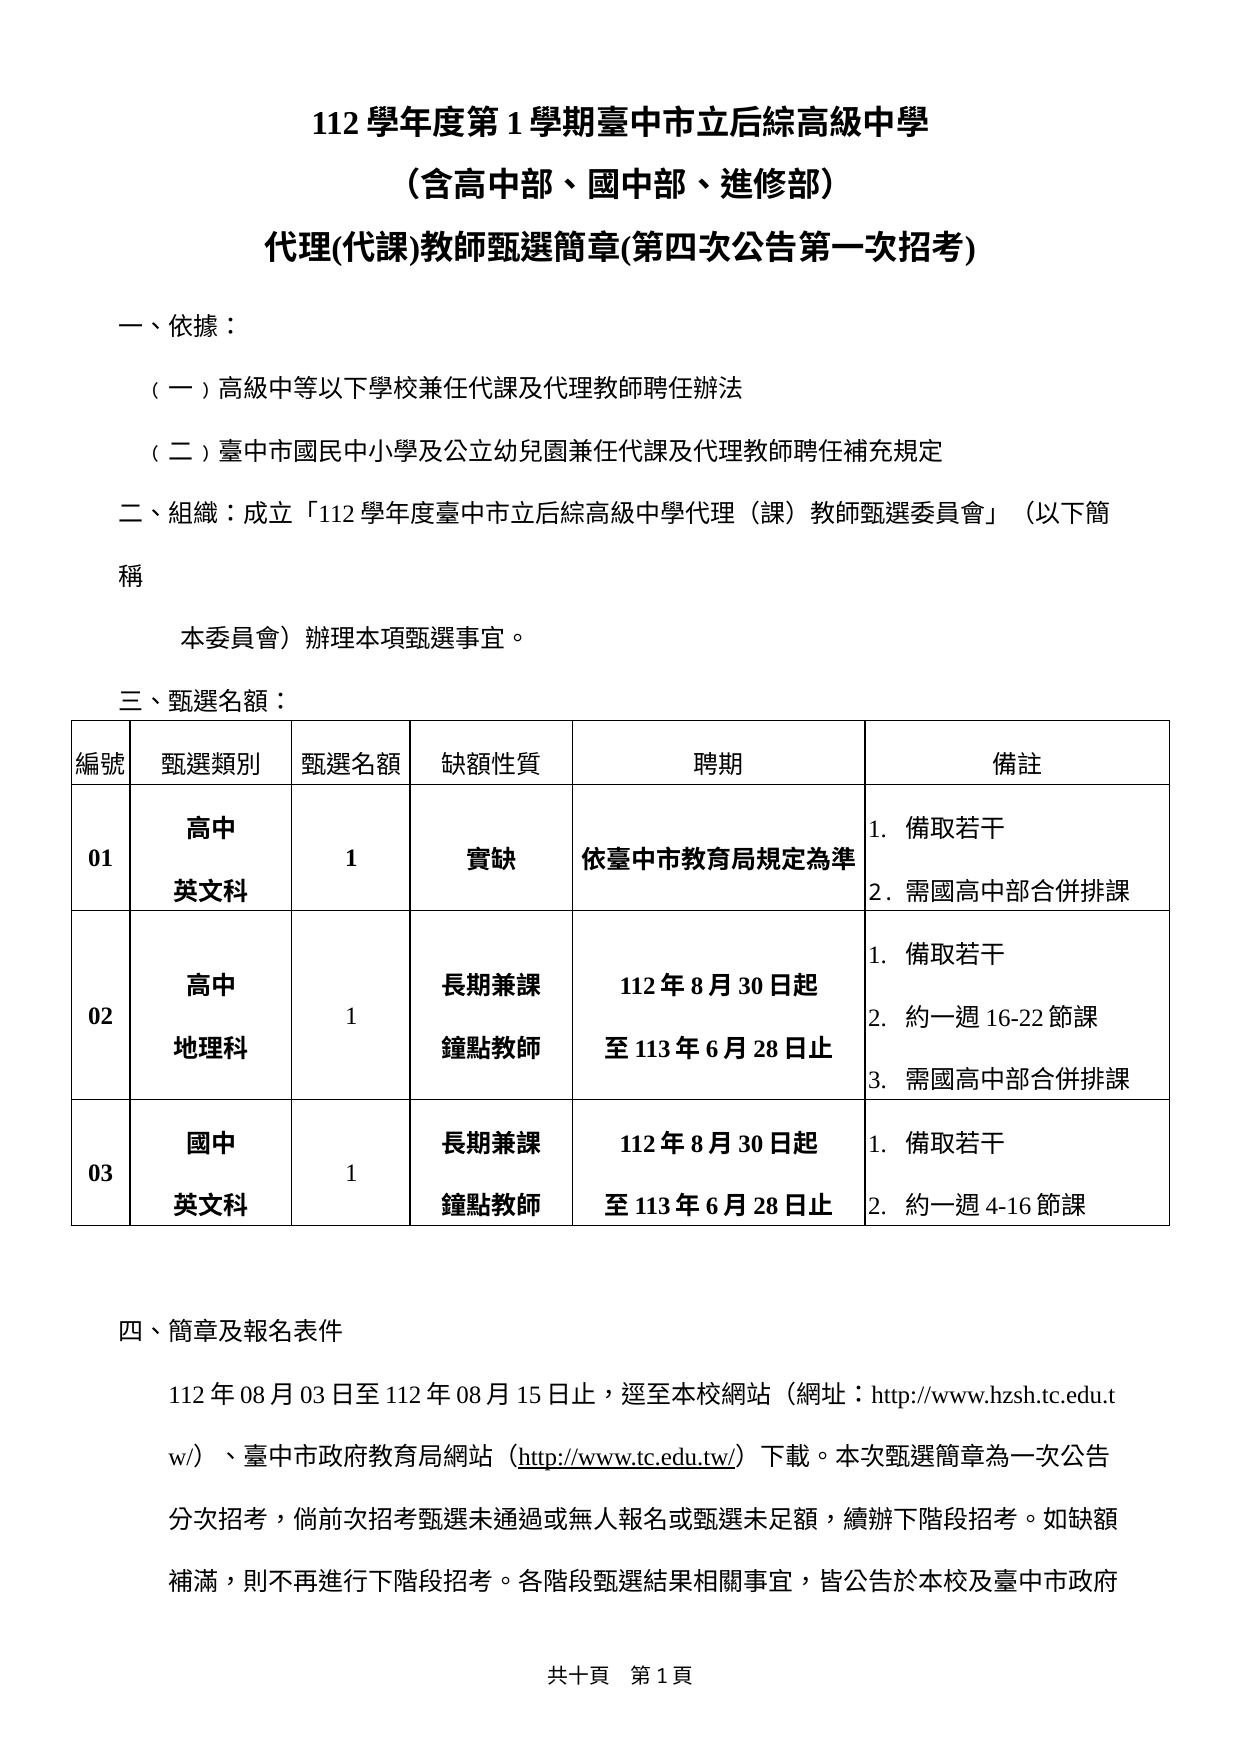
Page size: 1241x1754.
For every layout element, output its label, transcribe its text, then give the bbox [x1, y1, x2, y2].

table_header 聘期 [573, 721, 864, 784]
text ﹙二﹚臺中市國民中小學及公立幼兒園兼任代課及代理教師聘任補充規定 [143, 408, 1122, 470]
table_header 甄選類別 [131, 721, 291, 784]
text ﹙一﹚高級中等以下學校兼任代課及代理教師聘任辦法 [143, 345, 1122, 408]
table_cell 高中 地理科 [131, 911, 291, 1098]
table_cell 依臺中市教育局規定為準 [573, 785, 864, 910]
table_header 甄選名額 [292, 721, 409, 784]
table_cell 國中 英文科 [131, 1100, 291, 1224]
text 本委員會）辦理本項甄選事宜。 [118, 595, 1122, 658]
text 四、簡章及報名表件 112年08月03日至112年08月15日止，逕至本校網站（網址：http://www.hzsh.tc.edu.tw/）、臺中市政府教育局網站（http://www.tc.edu.tw/）下載。本次甄選簡章為一次公告分次招考，倘前次招考甄選未通過或無人報名或甄選未足額，續辦下階段招考。如缺額補滿，則不再進行下階段招考。各階段甄選結果相關事宜，皆公告於本校及臺中市政府 [118, 1288, 1122, 1601]
table_cell 長期兼課 鐘點教師 [411, 911, 572, 1098]
table_header 編號 [72, 721, 129, 784]
table_cell 備取若干 約一週4-16節課 [866, 1100, 1169, 1224]
table_cell 長期兼課 鐘點教師 [411, 1100, 572, 1224]
table_cell 1 [292, 1100, 409, 1224]
text 112學年度第1學期臺中市立后綜高級中學 [118, 78, 1122, 141]
table_cell 高中 英文科 [131, 785, 291, 910]
table_cell 02 [72, 911, 129, 1098]
text 一、依據： [118, 283, 1122, 345]
table_cell 1 [292, 785, 409, 910]
table_header 備註 [866, 721, 1169, 784]
table_cell 112年8月30日起 至113年6月28日止 [573, 911, 864, 1098]
text （含高中部、國中部、進修部） [118, 141, 1122, 203]
table_cell 實缺 [411, 785, 572, 910]
table_header 缺額性質 [411, 721, 572, 784]
table_cell 備取若干 約一週16-22節課 需國高中部合併排課 [866, 911, 1169, 1098]
table_cell 1 [292, 911, 409, 1098]
text 代理(代課)教師甄選簡章(第四次公告第一次招考) [118, 203, 1122, 266]
table_cell 備取若干 需國高中部合併排課 [866, 785, 1169, 910]
table_cell 112年8月30日起 至113年6月28日止 [573, 1100, 864, 1224]
table_cell 03 [72, 1100, 129, 1224]
text 二、組織：成立「112學年度臺中市立后綜高級中學代理（課）教師甄選委員會」（以下簡稱 [118, 470, 1122, 595]
text 三、甄選名額： [118, 658, 1122, 720]
table_cell 01 [72, 785, 129, 910]
